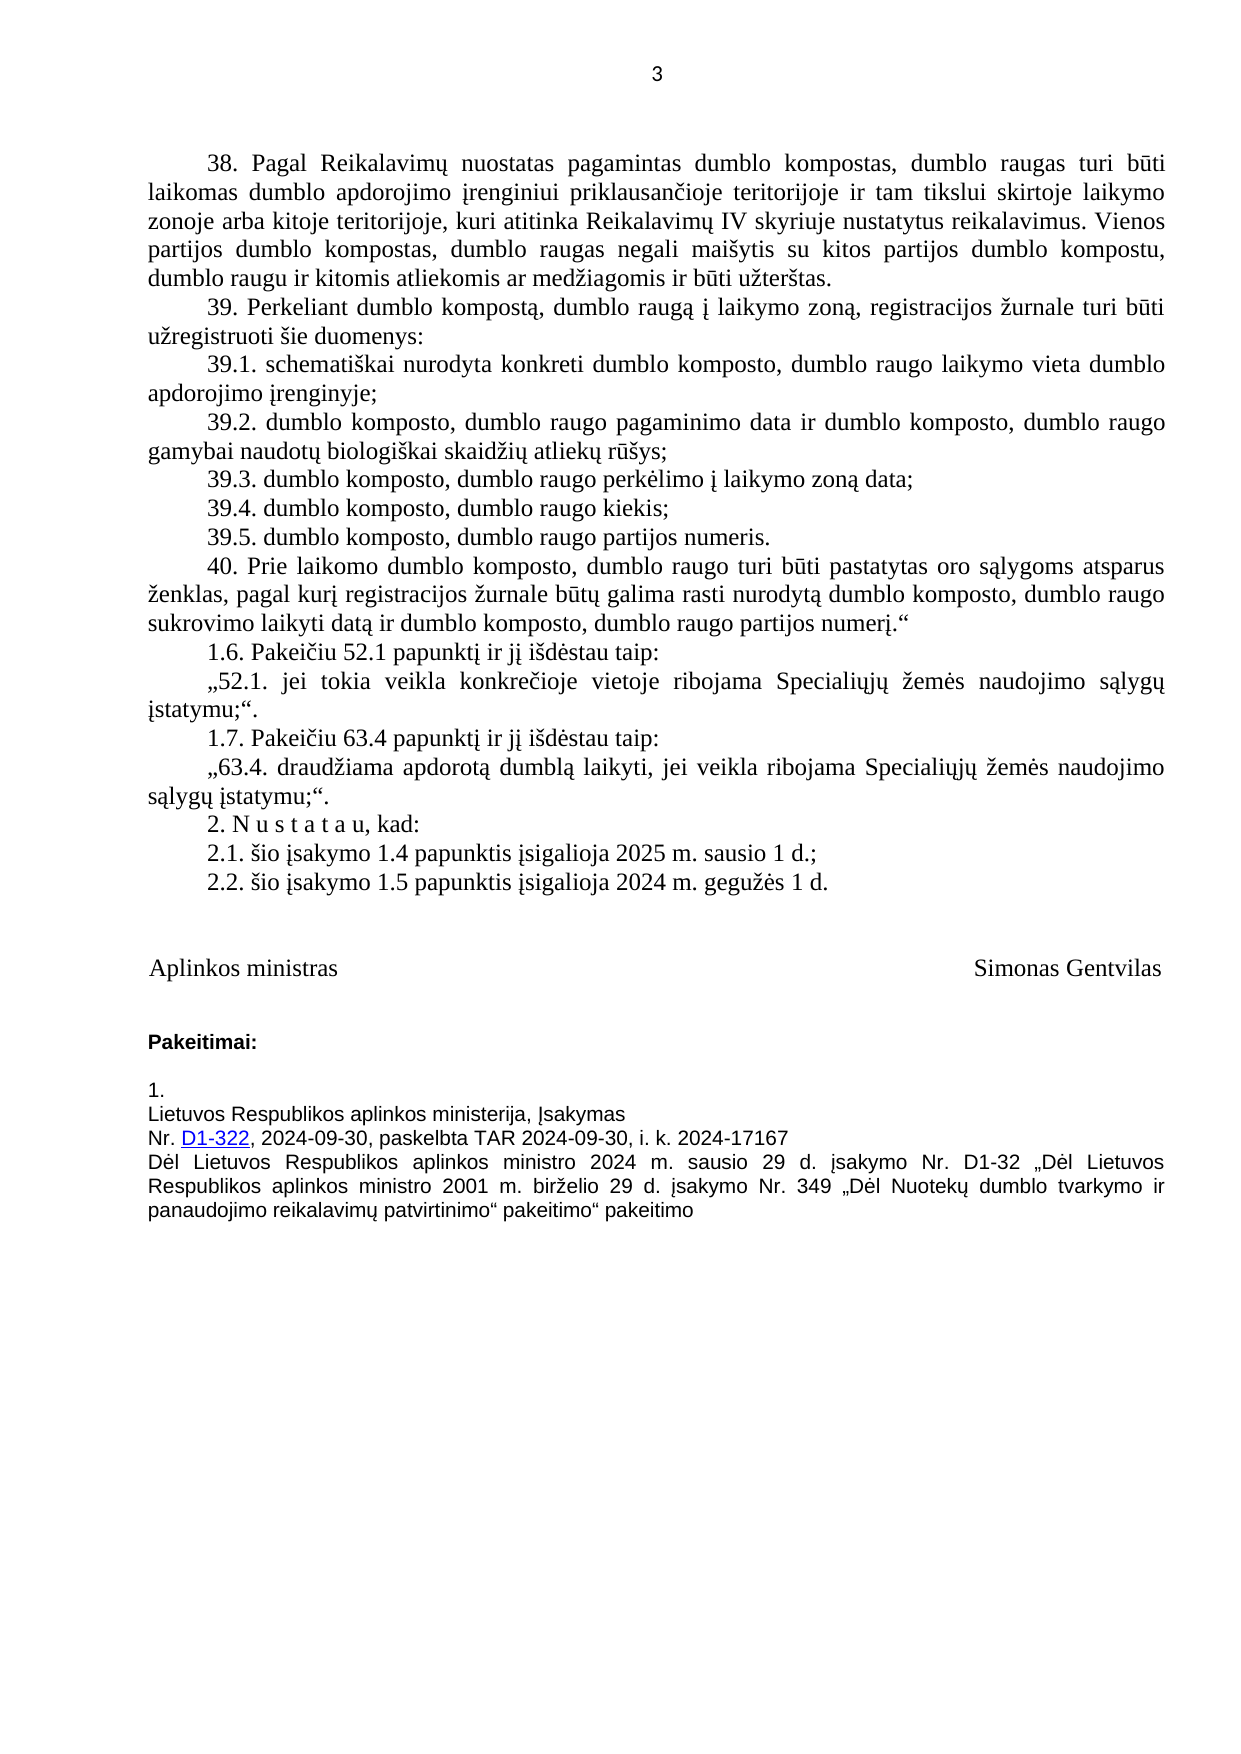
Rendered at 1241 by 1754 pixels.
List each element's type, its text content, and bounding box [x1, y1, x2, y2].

text Nr. D1-322, 2024-09-30, paskelbta TAR 2024-09-30, i. k. 2024-17167 [148, 1126, 1166, 1150]
text Lietuvos Respublikos aplinkos ministerija, Įsakymas [148, 1102, 1166, 1126]
text 39.2. dumblo komposto, dumblo raugo pagaminimo data ir dumblo komposto, dumblo raugo gamybai naudotų biologiškai skaidžių atliekų rūšys; [148, 407, 1166, 464]
text 38. Pagal Reikalavimų nuostatas pagamintas dumblo kompostas, dumblo raugas turi būti laikomas dumblo apdorojimo įrenginiui priklausančioje teritorijoje ir tam tikslui skirtoje laikymo zonoje arba kitoje teritorijoje, kuri atitinka Reikalavimų IV skyriuje nustatytus reikalavimus. Vienos partijos dumblo kompostas, dumblo raugas negali maišytis su kitos partijos dumblo kompostu, dumblo raugu ir kitomis atliekomis ar medžiagomis ir būti užterštas. [148, 148, 1166, 292]
text 2. Nustatau, kad: [148, 809, 1166, 838]
text Aplinkos ministras Simonas Gentvilas [148, 953, 1163, 982]
text 39.4. dumblo komposto, dumblo raugo kiekis; [148, 493, 1166, 522]
text „52.1. jei tokia veikla konkrečioje vietoje ribojama Specialiųjų žemės naudojimo sąlygų įstatymu;“. [148, 666, 1166, 723]
text 40. Prie laikomo dumblo komposto, dumblo raugo turi būti pastatytas oro sąlygoms atsparus ženklas, pagal kurį registracijos žurnale būtų galima rasti nurodytą dumblo komposto, dumblo raugo sukrovimo laikyti datą ir dumblo komposto, dumblo raugo partijos numerį.“ [148, 551, 1166, 637]
text „63.4. draudžiama apdorotą dumblą laikyti, jei veikla ribojama Specialiųjų žemės naudojimo sąlygų įstatymu;“. [148, 752, 1166, 809]
text 2.2. šio įsakymo 1.5 papunktis įsigalioja 2024 m. gegužės 1 d. [148, 867, 1166, 896]
text 39.1. schematiškai nurodyta konkreti dumblo komposto, dumblo raugo laikymo vieta dumblo apdorojimo įrenginyje; [148, 349, 1166, 407]
text 1.7. Pakeičiu 63.4 papunktį ir jį išdėstau taip: [148, 723, 1166, 752]
text 1.6. Pakeičiu 52.1 papunktį ir jį išdėstau taip: [148, 637, 1166, 666]
text 1. [148, 1078, 1166, 1102]
text 2.1. šio įsakymo 1.4 papunktis įsigalioja 2025 m. sausio 1 d.; [148, 838, 1166, 867]
text Dėl Lietuvos Respublikos aplinkos ministro 2024 m. sausio 29 d. įsakymo Nr. D1-32 „Dėl Lietuvos Respublikos aplinkos ministro 2001 m. birželio 29 d. įsakymo Nr. 349 „Dėl Nuotekų dumblo tvarkymo ir panaudojimo reikalavimų patvirtinimo“ pakeitimo“ pakeitimo [148, 1150, 1166, 1222]
text 39. Perkeliant dumblo kompostą, dumblo raugą į laikymo zoną, registracijos žurnale turi būti užregistruoti šie duomenys: [148, 292, 1166, 349]
text Pakeitimai: [148, 1030, 1166, 1054]
text 39.5. dumblo komposto, dumblo raugo partijos numeris. [148, 522, 1166, 551]
text 39.3. dumblo komposto, dumblo raugo perkėlimo į laikymo zoną data; [148, 464, 1166, 493]
